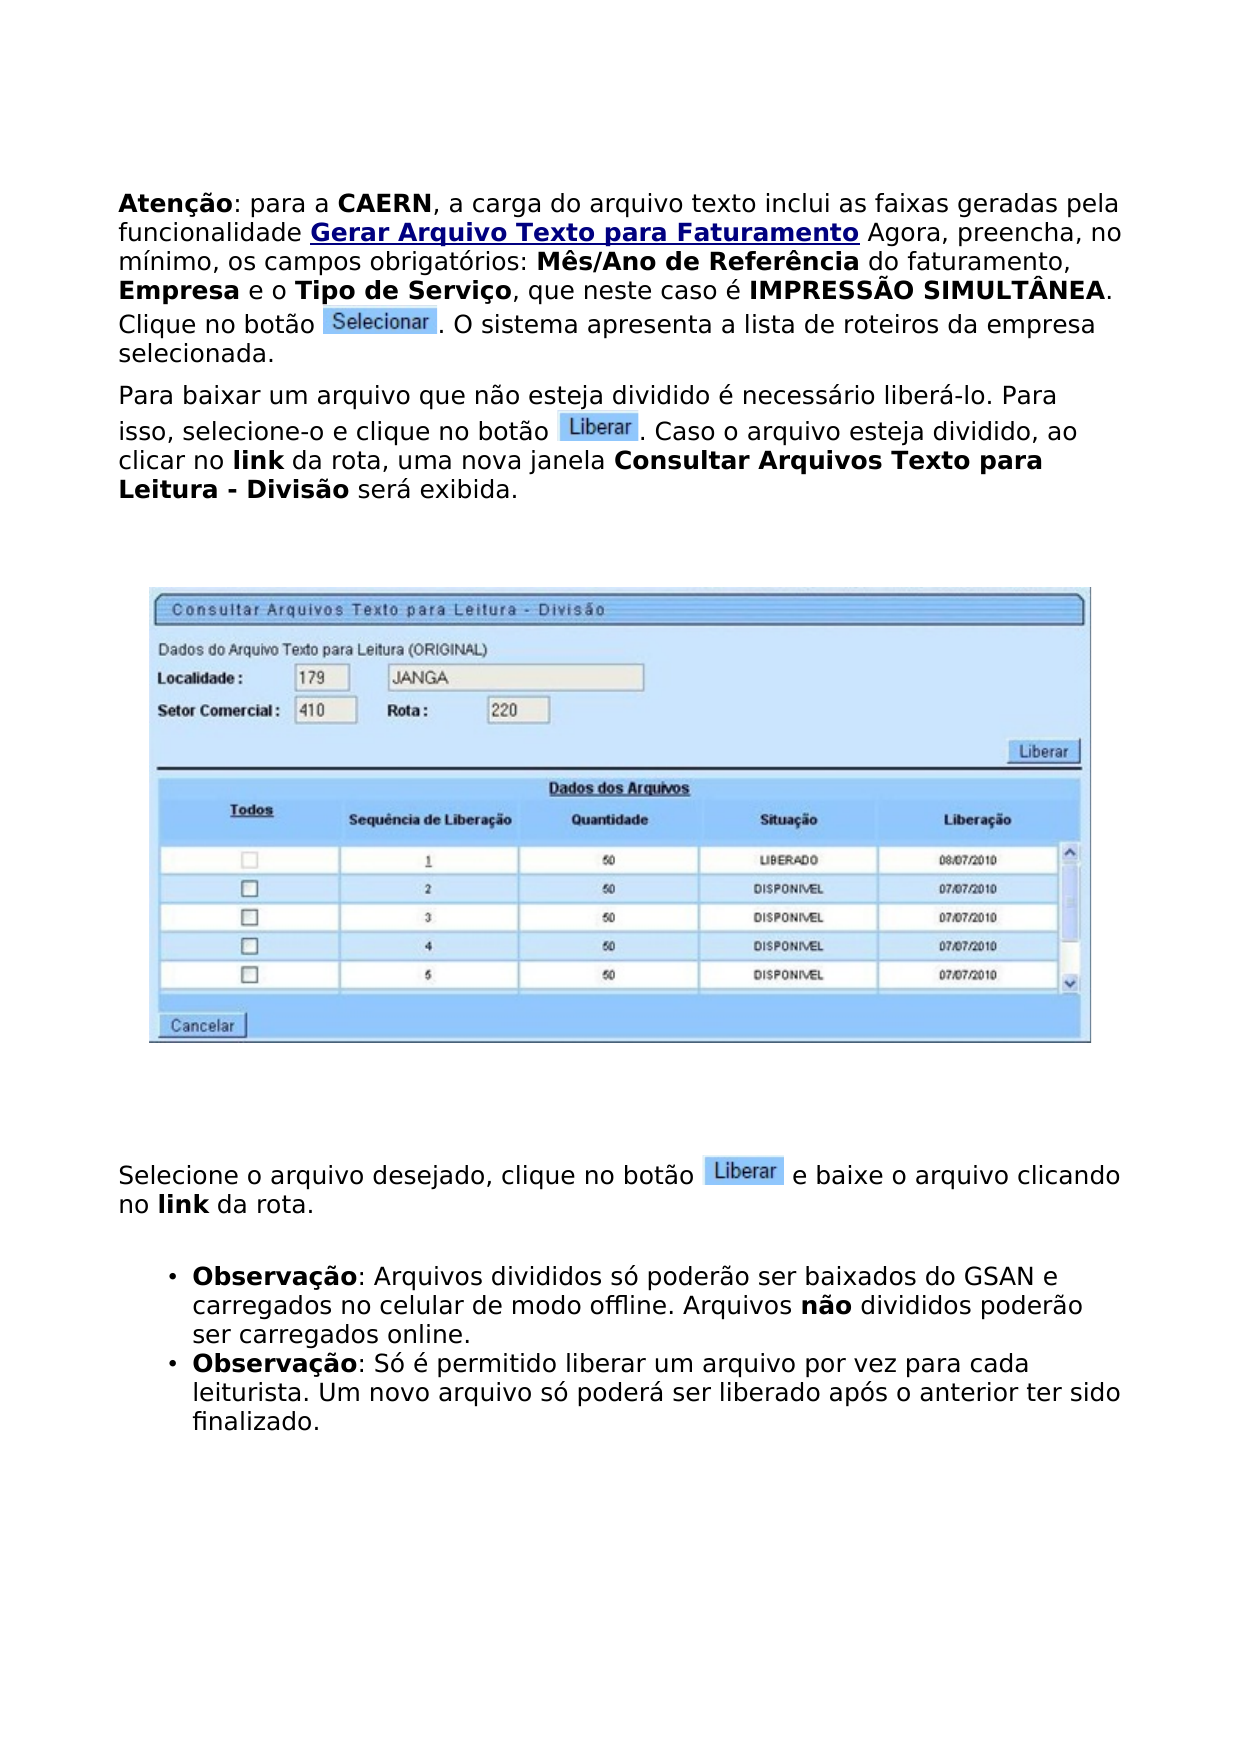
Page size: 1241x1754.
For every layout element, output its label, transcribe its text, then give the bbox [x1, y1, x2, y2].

text Para baixar um arquivo que não esteja dividido é necessário liberá-lo. Para isso, selecione-o e clique no botão . Caso o arquivo esteja dividido, ao clicar no link da rota, uma nova janela Consultar Arquivos Texto para Leitura - Divisão será exibida. [118, 381, 1122, 504]
picture [557, 410, 639, 441]
list Observação: Só é permitido liberar um arquivo por vez para cada leiturista. Um novo arquivo só poderá ser liberado após o anterior ter sido finalizado. [177, 1349, 1122, 1437]
text Atenção: para a CAERN, a carga do arquivo texto inclui as faixas geradas pela funcionalidade Gerar Arquivo Texto para Faturamento Agora, preencha, no mínimo, os campos obrigatórios: Mês/Ano de Referência do faturamento, Empresa e o Tipo de Serviço, que neste caso é IMPRESSÃO SIMULTÂNEA. Clique no botão . O sistema apresenta a lista de roteiros da empresa selecionada. [118, 189, 1122, 369]
picture [702, 1155, 784, 1185]
list Observação: Arquivos divididos só poderão ser baixados do GSAN e carregados no celular de modo offline. Arquivos não divididos poderão ser carregados online. [177, 1262, 1122, 1349]
text Selecione o arquivo desejado, clique no botão e baixe o arquivo clicando no link da rota. [118, 1155, 1122, 1220]
picture [323, 305, 438, 334]
picture [149, 587, 1092, 1043]
